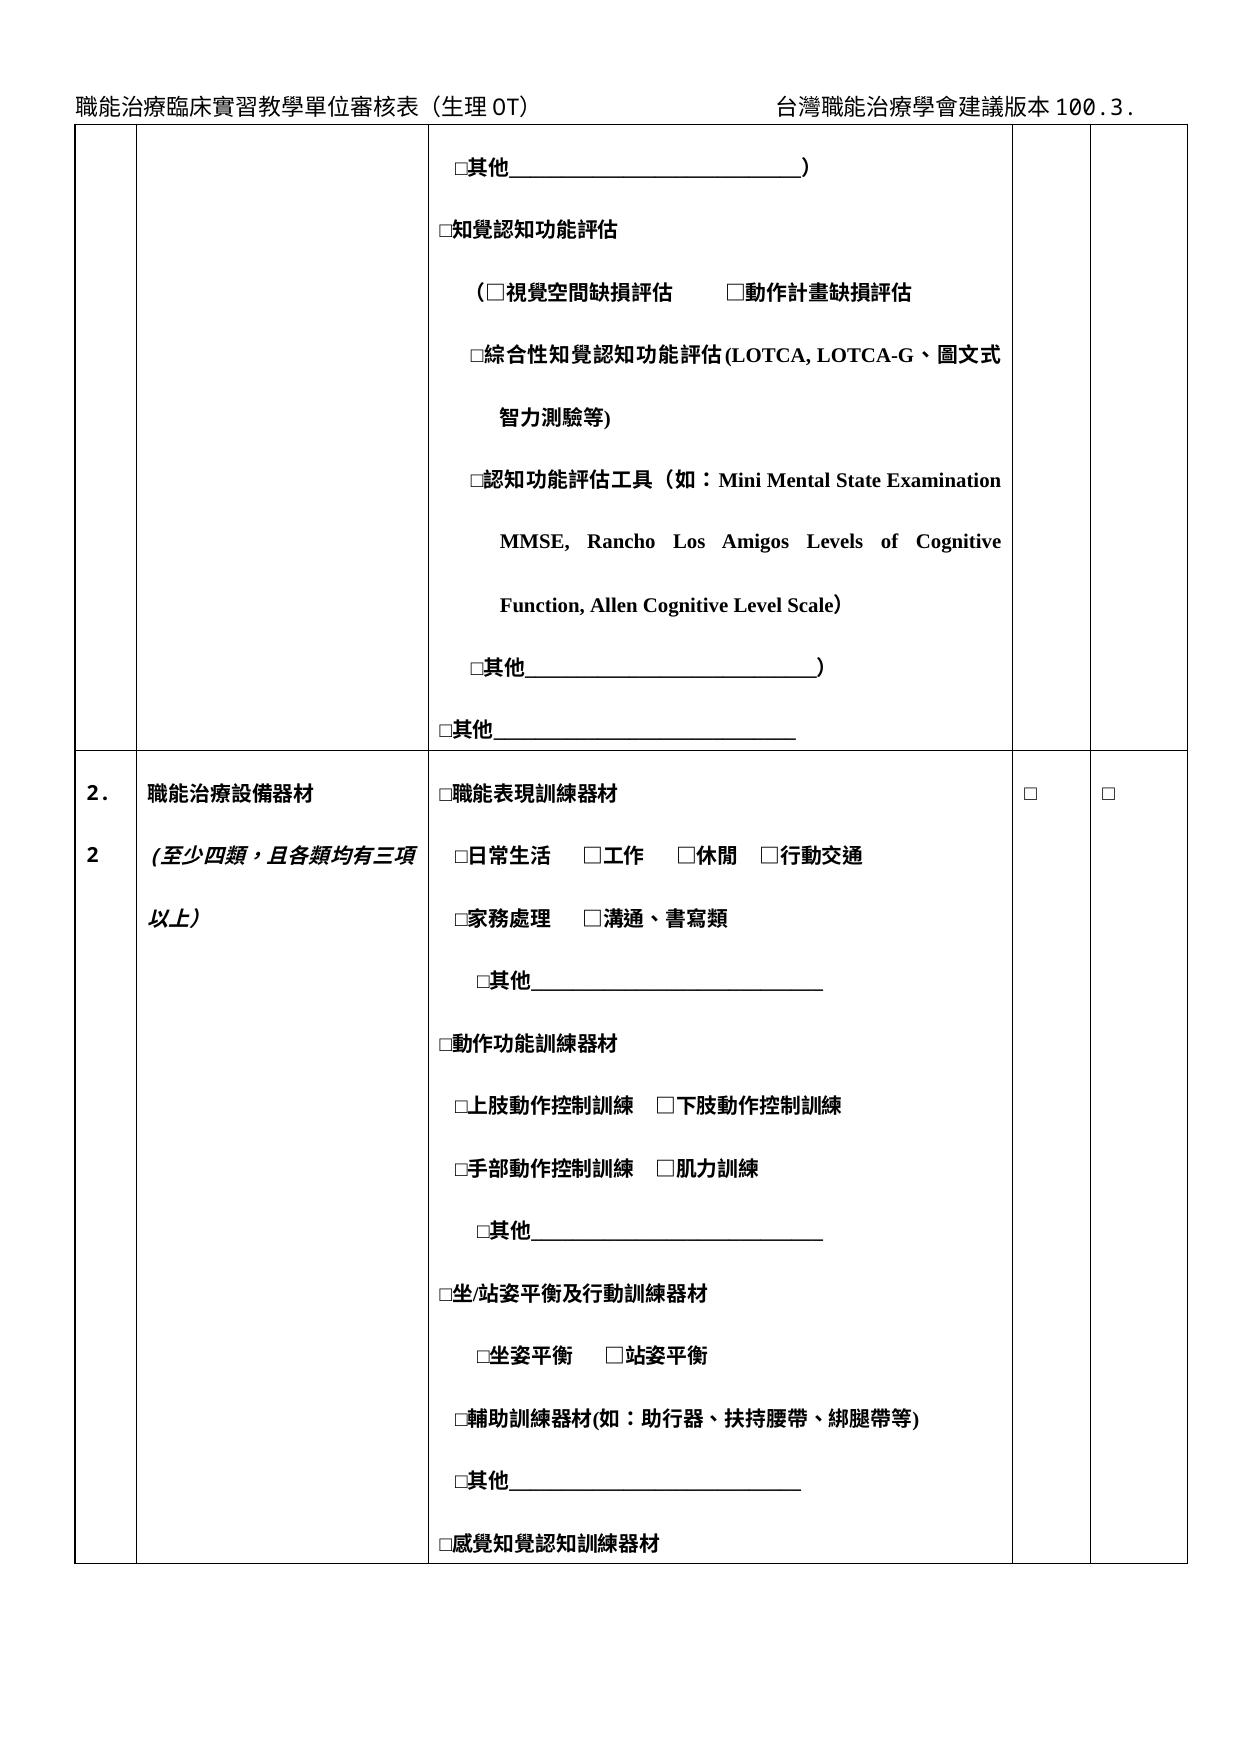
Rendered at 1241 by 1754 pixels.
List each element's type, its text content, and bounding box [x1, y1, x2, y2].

table_cell 2.2 [76, 751, 136, 1563]
table_cell [137, 125, 428, 749]
table_cell [1091, 125, 1187, 749]
table_cell [1013, 125, 1090, 749]
table_cell □職能表現訓練器材 □日常生活 □工作 □休閒 □行動交通 □家務處理 □溝通、書寫類 □其他____________________________ □動作功能訓練器材 □上肢動作控制訓練 □下肢動作控制訓練 □手部動作控制訓練 □肌力訓練 □其他____________________________ □坐/站姿平衡及行動訓練器材 □坐姿平衡 □站姿平衡 □輔助訓練器材(如：助行器、扶持腰帶、綁腿帶等) □其他____________________________ □感覺知覺認知訓練器材 [429, 751, 1012, 1563]
table_cell □ [1013, 751, 1090, 1563]
table_cell [76, 125, 136, 749]
table_cell □ [1091, 751, 1187, 1563]
table_cell □其他____________________________） □知覺認知功能評估 （□視覺空間缺損評估 □動作計畫缺損評估 □綜合性知覺認知功能評估(LOTCA, LOTCA-G、圖文式智力測驗等) □認知功能評估工具（如：Mini Mental State Examination MMSE, Rancho Los Amigos Levels of Cognitive Function, Allen Cognitive Level Scale） □其他____________________________） □其他_____________________________ [429, 125, 1012, 749]
table_cell 職能治療設備器材 (至少四類，且各類均有三項以上） [137, 751, 428, 1563]
